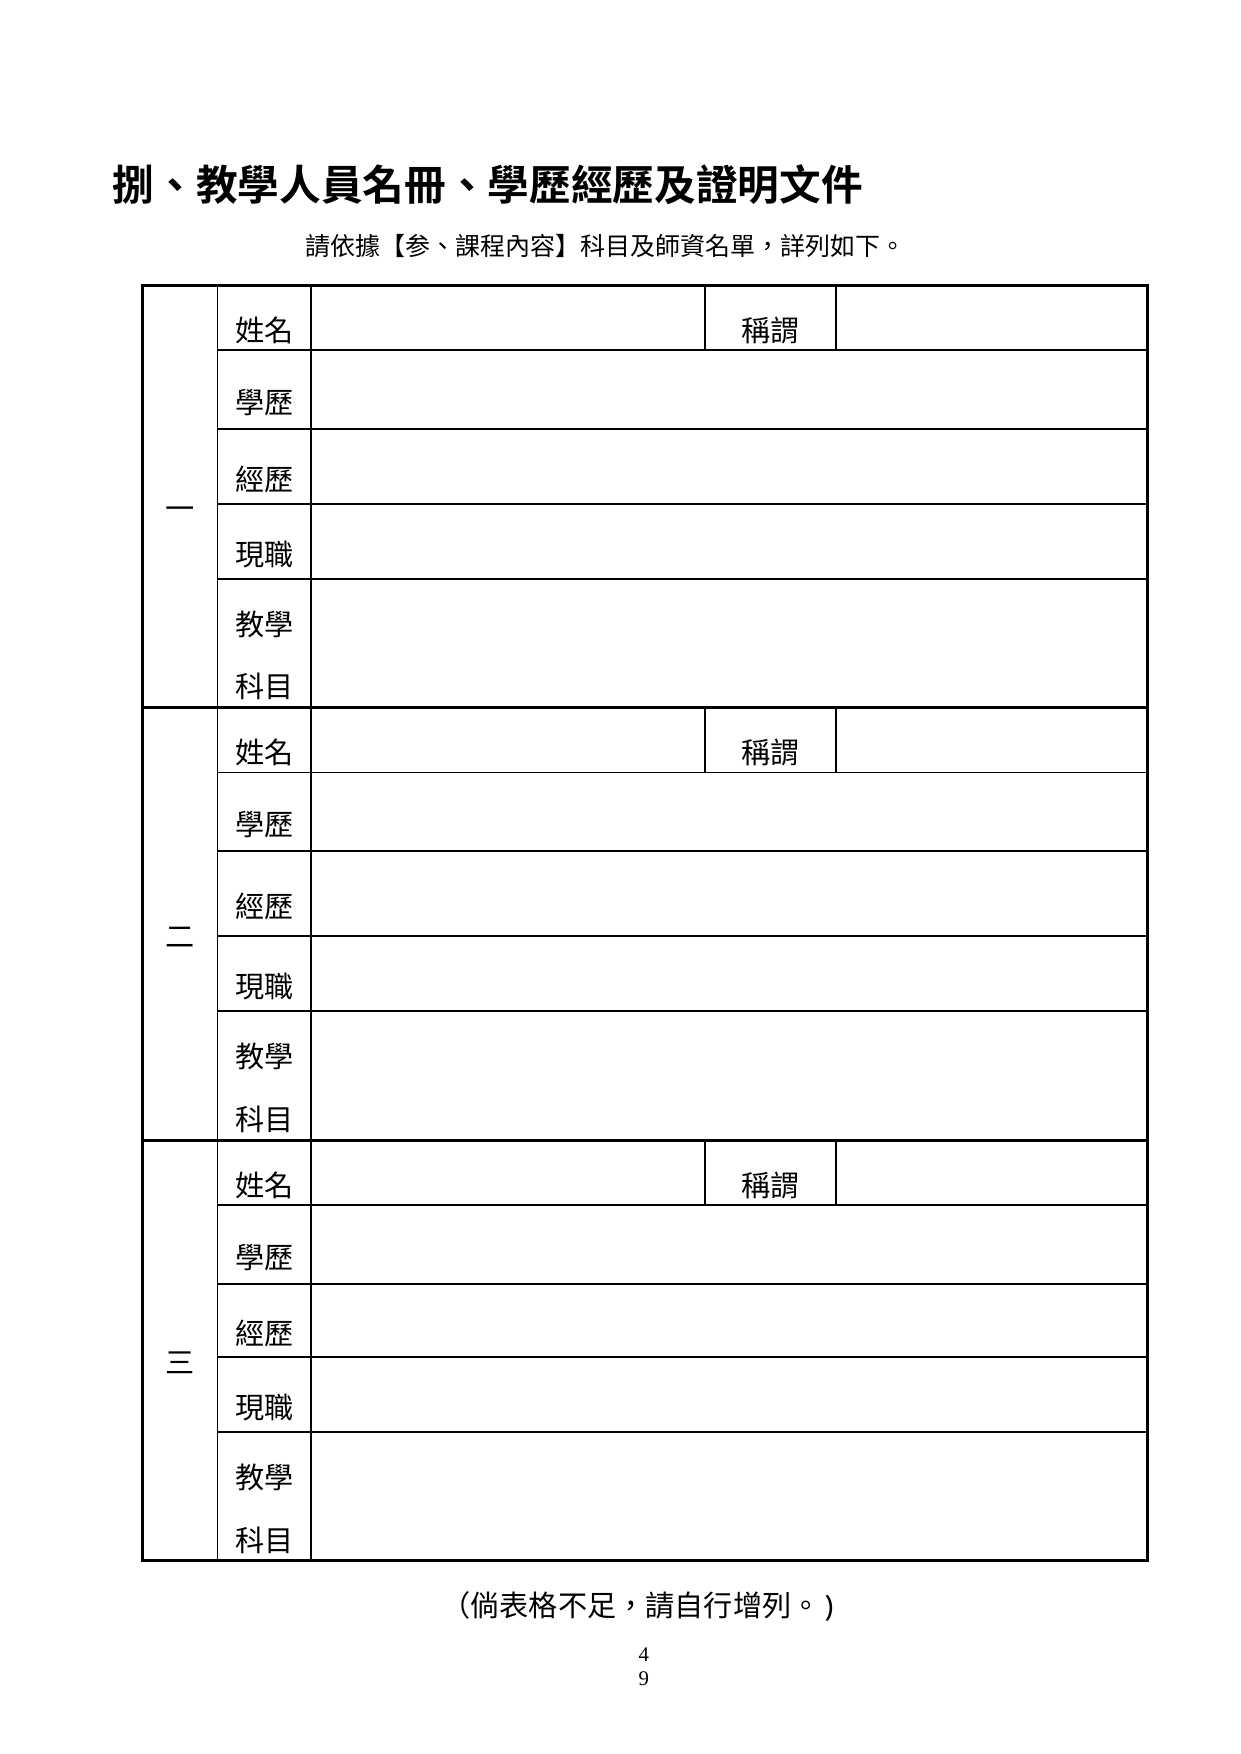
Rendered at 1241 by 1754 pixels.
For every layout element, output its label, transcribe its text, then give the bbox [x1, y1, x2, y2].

table_cell [312, 1012, 1146, 1138]
table_cell 教學科目 [218, 580, 310, 706]
table_cell [312, 709, 704, 772]
table_cell 學歷 [218, 1206, 310, 1283]
table_cell 學歷 [218, 773, 310, 850]
text （倘表格不足，請自行增列。) [112, 1562, 1167, 1625]
table_cell 稱謂 [706, 1142, 835, 1204]
table_cell [312, 773, 1146, 850]
table_cell [837, 709, 1146, 772]
table_cell 現職 [218, 1358, 310, 1431]
table_cell [312, 852, 1146, 935]
table_cell [312, 1433, 1146, 1559]
table_cell 稱謂 [706, 709, 835, 772]
table_cell [312, 1285, 1146, 1356]
table_cell 三 [144, 1142, 217, 1559]
table_cell 經歷 [218, 852, 310, 935]
table_header 姓名 [218, 287, 310, 349]
table_cell [837, 1142, 1146, 1204]
table_cell 二 [144, 709, 217, 1138]
table_header 一 [144, 287, 217, 706]
table_header [312, 287, 704, 349]
table_cell [312, 351, 1146, 428]
table_header [837, 287, 1146, 349]
table_cell [312, 1142, 704, 1204]
table_cell 姓名 [218, 1142, 310, 1204]
table_cell [312, 1206, 1146, 1283]
table_cell 現職 [218, 505, 310, 578]
text 捌、教學人員名冊、學歷經歷及證明文件 [112, 140, 1167, 203]
table_header 稱謂 [706, 287, 835, 349]
table_cell [312, 580, 1146, 706]
table_cell [312, 937, 1146, 1010]
table_cell [312, 430, 1146, 503]
table_cell [312, 505, 1146, 578]
table_cell 現職 [218, 937, 310, 1010]
table_cell 經歷 [218, 430, 310, 503]
table_cell 姓名 [218, 709, 310, 772]
text 請依據【参、課程內容】科目及師資名單，詳列如下。 [112, 203, 1167, 265]
table_cell 教學科目 [218, 1012, 310, 1138]
table_cell 教學科目 [218, 1433, 310, 1559]
table_cell 經歷 [218, 1285, 310, 1356]
table_cell 學歷 [218, 351, 310, 428]
table_cell [312, 1358, 1146, 1431]
